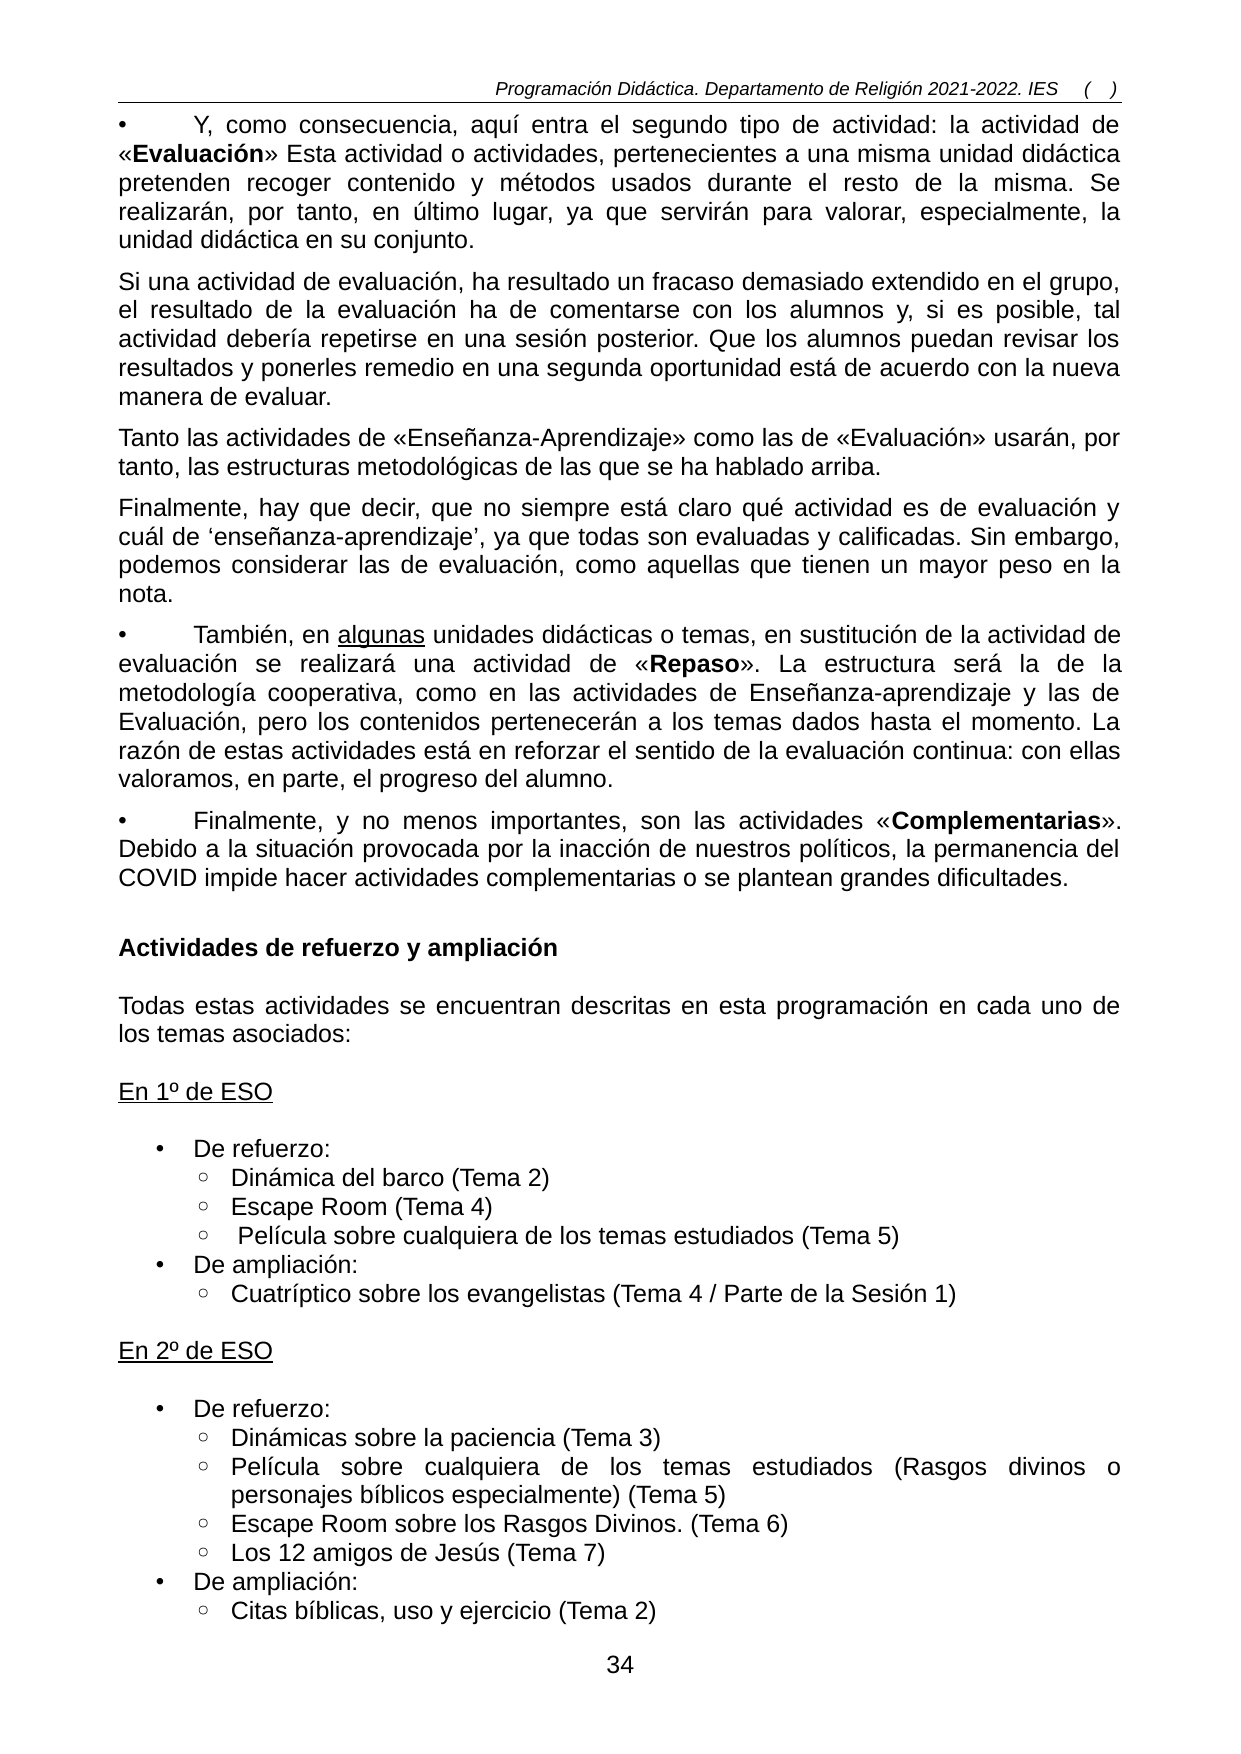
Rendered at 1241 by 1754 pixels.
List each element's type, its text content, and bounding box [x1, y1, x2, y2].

list De refuerzo: [156, 1394, 1122, 1423]
list Película sobre cualquiera de los temas estudiados (Rasgos divinos o personajes bíblicos especialmente) (Tema 5) [193, 1452, 1122, 1509]
list Citas bíblicas, uso y ejercicio (Tema 2) [193, 1596, 1122, 1624]
list Dinámicas sobre la paciencia (Tema 3) [193, 1423, 1122, 1452]
list Si una actividad de evaluación, ha resultado un fracaso demasiado extendido en el grupo, el resultado de la evaluación ha de comentarse con los alumnos y, si es posible, tal actividad debería repetirse en una sesión posterior. Que los alumnos puedan revisar los resultados y ponerles remedio en una segunda oportunidad está de acuerdo con la nueva manera de evaluar. [118, 267, 1122, 411]
text Actividades de refuerzo y ampliación [118, 933, 1122, 962]
text En 2º de ESO [118, 1336, 1122, 1365]
list Cuatríptico sobre los evangelistas (Tema 4 / Parte de la Sesión 1) [193, 1279, 1122, 1308]
list También, en algunas unidades didácticas o temas, en sustitución de la actividad de evaluación se realizará una actividad de «Repaso». La estructura será la de la metodología cooperativa, como en las actividades de Enseñanza-aprendizaje y las de Evaluación, pero los contenidos pertenecerán a los temas dados hasta el momento. La razón de estas actividades está en reforzar el sentido de la evaluación continua: con ellas valoramos, en parte, el progreso del alumno. [118, 621, 1122, 793]
list Finalmente, hay que decir, que no siempre está claro qué actividad es de evaluación y cuál de ‘enseñanza-aprendizaje’, ya que todas son evaluadas y calificadas. Sin embargo, podemos considerar las de evaluación, como aquellas que tienen un mayor peso en la nota. [118, 493, 1122, 608]
list Escape Room (Tema 4) [193, 1192, 1122, 1221]
list Película sobre cualquiera de los temas estudiados (Tema 5) [193, 1221, 1122, 1250]
text En 1º de ESO [118, 1077, 1122, 1106]
list Tanto las actividades de «Enseñanza-Aprendizaje» como las de «Evaluación» usarán, por tanto, las estructuras metodológicas de las que se ha hablado arriba. [118, 423, 1122, 481]
text Todas estas actividades se encuentran descritas en esta programación en cada uno de los temas asociados: [118, 991, 1122, 1048]
list Escape Room sobre los Rasgos Divinos. (Tema 6) [193, 1509, 1122, 1538]
list De ampliación: [156, 1250, 1122, 1279]
list Los 12 amigos de Jesús (Tema 7) [193, 1538, 1122, 1567]
list De ampliación: [156, 1567, 1122, 1596]
list Finalmente, y no menos importantes, son las actividades «Complementarias». Debido a la situación provocada por la inacción de nuestros políticos, la permanencia del COVID impide hacer actividades complementarias o se plantean grandes dificultades. [118, 806, 1122, 892]
list Y, como consecuencia, aquí entra el segundo tipo de actividad: la actividad de «Evaluación» Esta actividad o actividades, pertenecientes a una misma unidad didáctica pretenden recoger contenido y métodos usados durante el resto de la misma. Se realizarán, por tanto, en último lugar, ya que servirán para valorar, especialmente, la unidad didáctica en su conjunto. [118, 110, 1122, 254]
list Dinámica del barco (Tema 2) [193, 1163, 1122, 1192]
list De refuerzo: [156, 1134, 1122, 1163]
